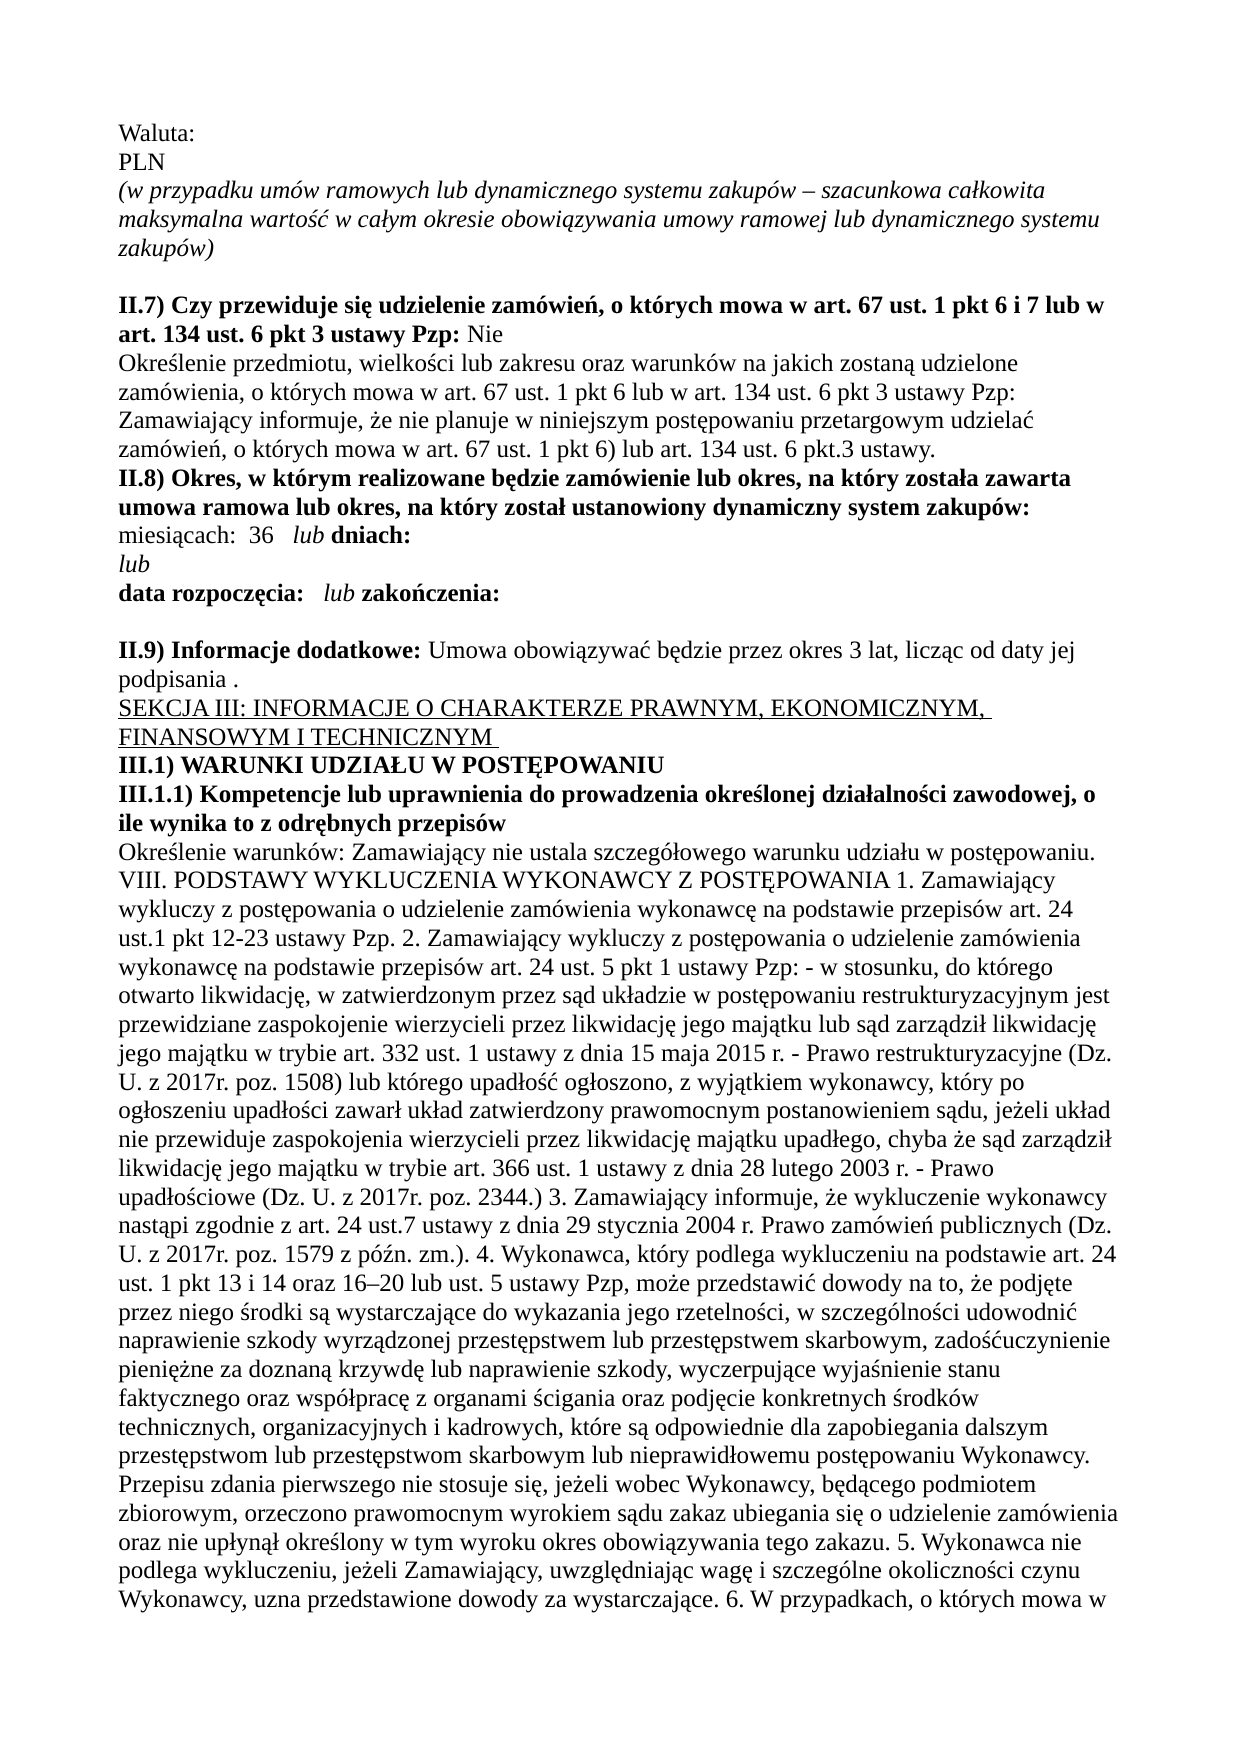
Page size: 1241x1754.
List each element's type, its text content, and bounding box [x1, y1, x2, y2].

text PLN (w przypadku umów ramowych lub dynamicznego systemu zakupów – szacunkowa całkowita maksymalna wartość w całym okresie obowiązywania umowy ramowej lub dynamicznego systemu zakupów) [118, 147, 1122, 262]
text SEKCJA III: INFORMACJE O CHARAKTERZE PRAWNYM, EKONOMICZNYM, FINANSOWYM I TECHNICZNYM [118, 693, 1122, 751]
text III.1.1) Kompetencje lub uprawnienia do prowadzenia określonej działalności zawodowej, o ile wynika to z odrębnych przepisów Określenie warunków: Zamawiający nie ustala szczegółowego warunku udziału w postępowaniu. VIII. PODSTAWY WYKLUCZENIA WYKONAWCY Z POSTĘPOWANIA 1. Zamawiający wykluczy z postępowania o udzielenie zamówienia wykonawcę na podstawie przepisów art. 24 ust.1 pkt 12-23 ustawy Pzp. 2. Zamawiający wykluczy z postępowania o udzielenie zamówienia wykonawcę na podstawie przepisów art. 24 ust. 5 pkt 1 ustawy Pzp: - w stosunku, do którego otwarto likwidację, w zatwierdzonym przez sąd układzie w postępowaniu restrukturyzacyjnym jest przewidziane zaspokojenie wierzycieli przez likwidację jego majątku lub sąd zarządził likwidację jego majątku w trybie art. 332 ust. 1 ustawy z dnia 15 maja 2015 r. - Prawo restrukturyzacyjne (Dz. U. z 2017r. poz. 1508) lub którego upadłość ogłoszono, z wyjątkiem wykonawcy, który po ogłoszeniu upadłości zawarł układ zatwierdzony prawomocnym postanowieniem sądu, jeżeli układ nie przewiduje zaspokojenia wierzycieli przez likwidację majątku upadłego, chyba że sąd zarządził likwidację jego majątku w trybie art. 366 ust. 1 ustawy z dnia 28 lutego 2003 r. - Prawo upadłościowe (Dz. U. z 2017r. poz. 2344.) 3. Zamawiający informuje, że wykluczenie wykonawcy nastąpi zgodnie z art. 24 ust.7 ustawy z dnia 29 stycznia 2004 r. Prawo zamówień publicznych (Dz. U. z 2017r. poz. 1579 z późn. zm.). 4. Wykonawca, który podlega wykluczeniu na podstawie art. 24 ust. 1 pkt 13 i 14 oraz 16–20 lub ust. 5 ustawy Pzp, może przedstawić dowody na to, że podjęte przez niego środki są wystarczające do wykazania jego rzetelności, w szczególności udowodnić naprawienie szkody wyrządzonej przestępstwem lub przestępstwem skarbowym, zadośćuczynienie pieniężne za doznaną krzywdę lub naprawienie szkody, wyczerpujące wyjaśnienie stanu faktycznego oraz współpracę z organami ścigania oraz podjęcie konkretnych środków technicznych, organizacyjnych i kadrowych, które są odpowiednie dla zapobiegania dalszym przestępstwom lub przestępstwom skarbowym lub nieprawidłowemu postępowaniu Wykonawcy. Przepisu zdania pierwszego nie stosuje się, jeżeli wobec Wykonawcy, będącego podmiotem zbiorowym, orzeczono prawomocnym wyrokiem sądu zakaz ubiegania się o udzielenie zamówienia oraz nie upłynął określony w tym wyroku okres obowiązywania tego zakazu. 5. Wykonawca nie podlega wykluczeniu, jeżeli Zamawiający, uwzględniając wagę i szczególne okoliczności czynu Wykonawcy, uzna przedstawione dowody za wystarczające. 6. W przypadkach, o których mowa w [118, 779, 1122, 1613]
text II.7) Czy przewiduje się udzielenie zamówień, o których mowa w art. 67 ust. 1 pkt 6 i 7 lub w art. 134 ust. 6 pkt 3 ustawy Pzp: Nie Określenie przedmiotu, wielkości lub zakresu oraz warunków na jakich zostaną udzielone zamówienia, o których mowa w art. 67 ust. 1 pkt 6 lub w art. 134 ust. 6 pkt 3 ustawy Pzp: Zamawiający informuje, że nie planuje w niniejszym postępowaniu przetargowym udzielać zamówień, o których mowa w art. 67 ust. 1 pkt 6) lub art. 134 ust. 6 pkt.3 ustawy. II.8) Okres, w którym realizowane będzie zamówienie lub okres, na który została zawarta umowa ramowa lub okres, na który został ustanowiony dynamiczny system zakupów: miesiącach: 36 lub dniach: lub data rozpoczęcia: lub zakończenia: II.9) Informacje dodatkowe: Umowa obowiązywać będzie przez okres 3 lat, licząc od daty jej podpisania . [118, 262, 1122, 693]
text Waluta: [118, 118, 1122, 147]
text III.1) WARUNKI UDZIAŁU W POSTĘPOWANIU [118, 751, 1122, 779]
